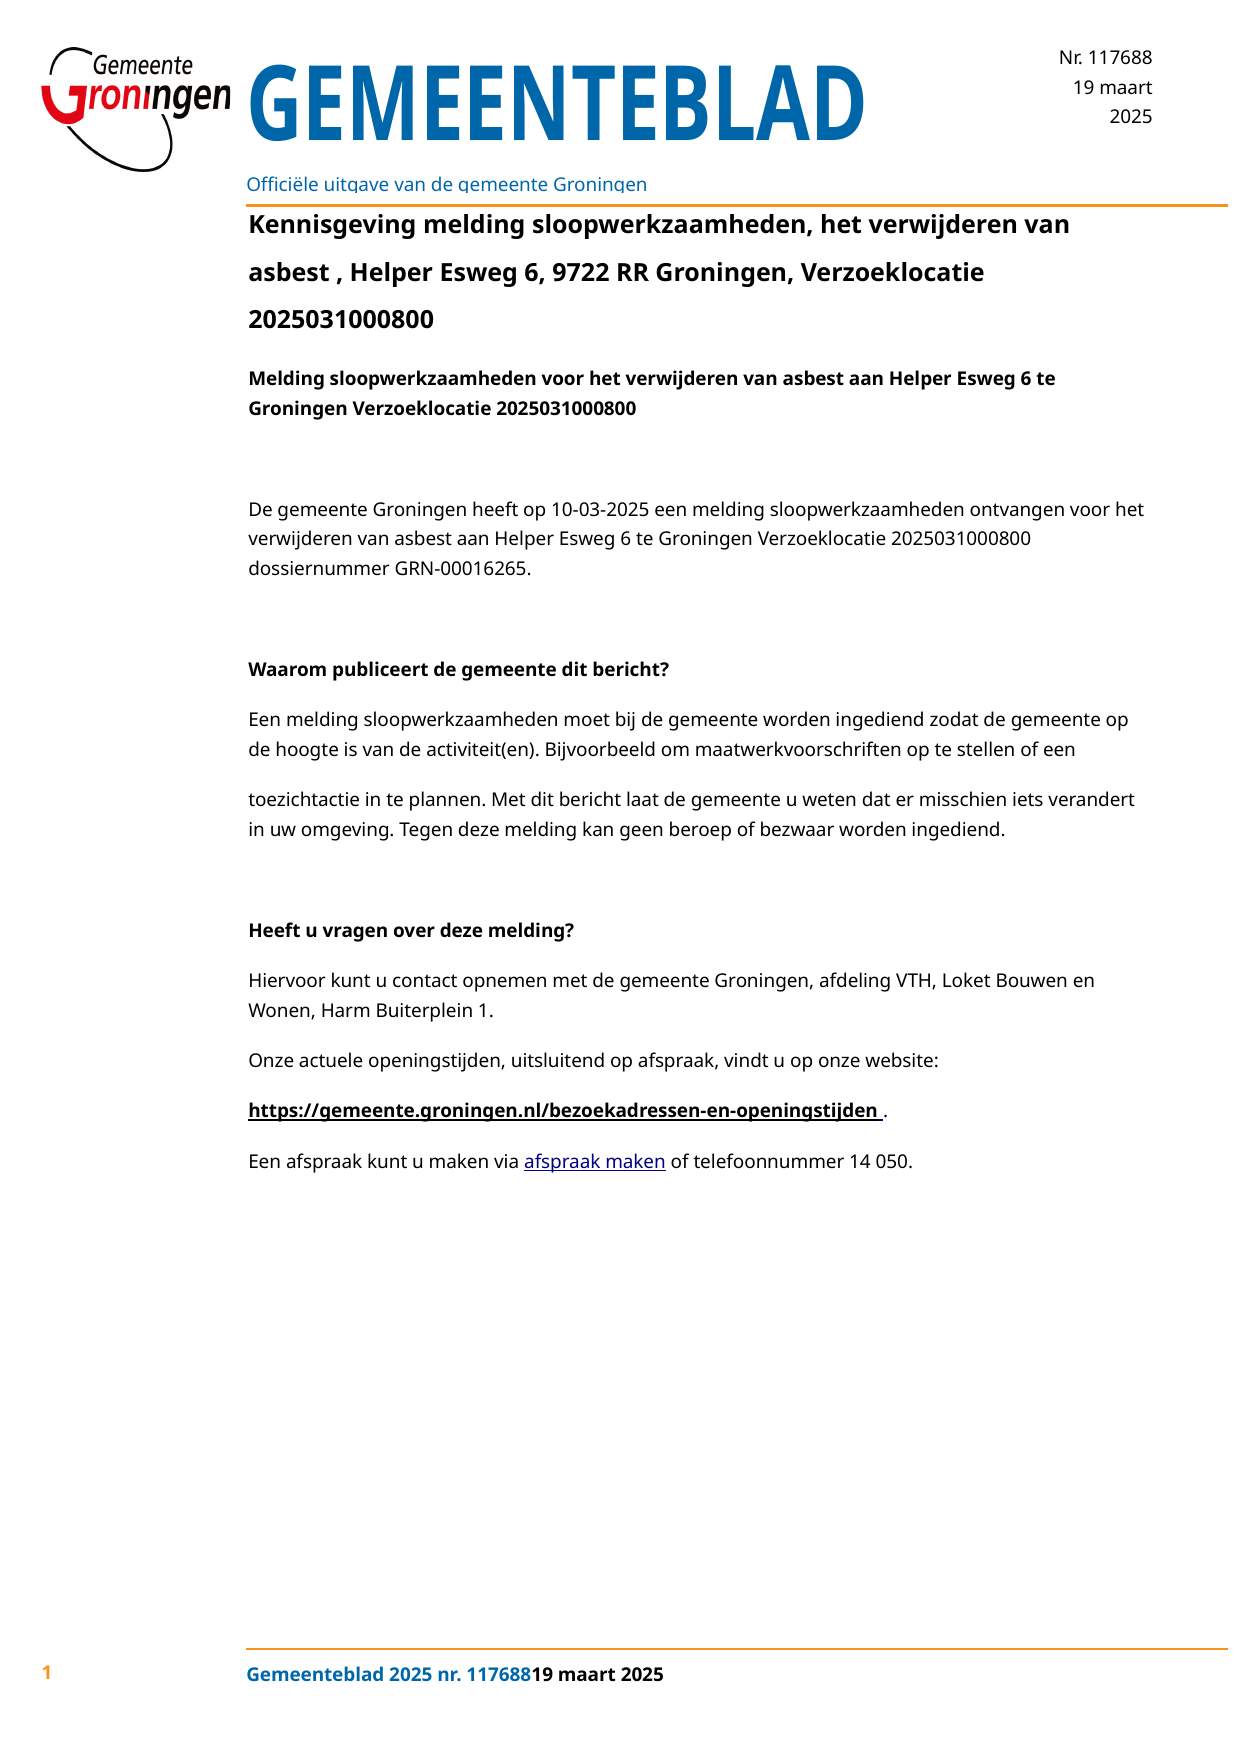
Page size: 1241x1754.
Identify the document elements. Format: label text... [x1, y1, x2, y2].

text Waarom publiceert de gemeente dit bericht? [248, 656, 1152, 682]
picture [41, 47, 231, 172]
text De gemeente Groningen heeft op 10-03-2025 een melding sloopwerkzaamheden ontvangen voor het verwijderen van asbest aan Helper Esweg 6 te Groningen Verzoeklocatie 2025031000800 dossiernummer GRN-00016265. [248, 496, 1152, 581]
text Een afspraak kunt u maken via afspraak maken of telefoonnummer 14 050. [248, 1148, 1152, 1174]
text Heeft u vragen over deze melding? [248, 917, 1152, 942]
text Een melding sloopwerkzaamheden moet bij de gemeente worden ingediend zodat de gemeente op de hoogte is van de activiteit(en). Bijvoorbeeld om maatwerkvoorschriften op te stellen of een [248, 706, 1152, 762]
text Onze actuele openingstijden, uitsluitend op afspraak, vindt u op onze website: [248, 1047, 1152, 1073]
text https://gemeente.groningen.nl/bezoekadressen-en-openingstijden . [248, 1098, 1152, 1123]
text Hiervoor kunt u contact opnemen met de gemeente Groningen, afdeling VTH, Loket Bouwen en Wonen, Harm Buiterplein 1. [248, 967, 1152, 1022]
text toezichtactie in te plannen. Met dit bericht laat de gemeente u weten dat er misschien iets verandert in uw omgeving. Tegen deze melding kan geen beroep of bezwaar worden ingediend. [248, 786, 1152, 842]
text Kennisgeving melding sloopwerkzaamheden, het verwijderen van asbest , Helper Esweg 6, 9722 RR Groningen, Verzoeklocatie 2025031000800 [248, 207, 1152, 336]
text Melding sloopwerkzaamheden voor het verwijderen van asbest aan Helper Esweg 6 te Groningen Verzoeklocatie 2025031000800 [248, 366, 1152, 421]
